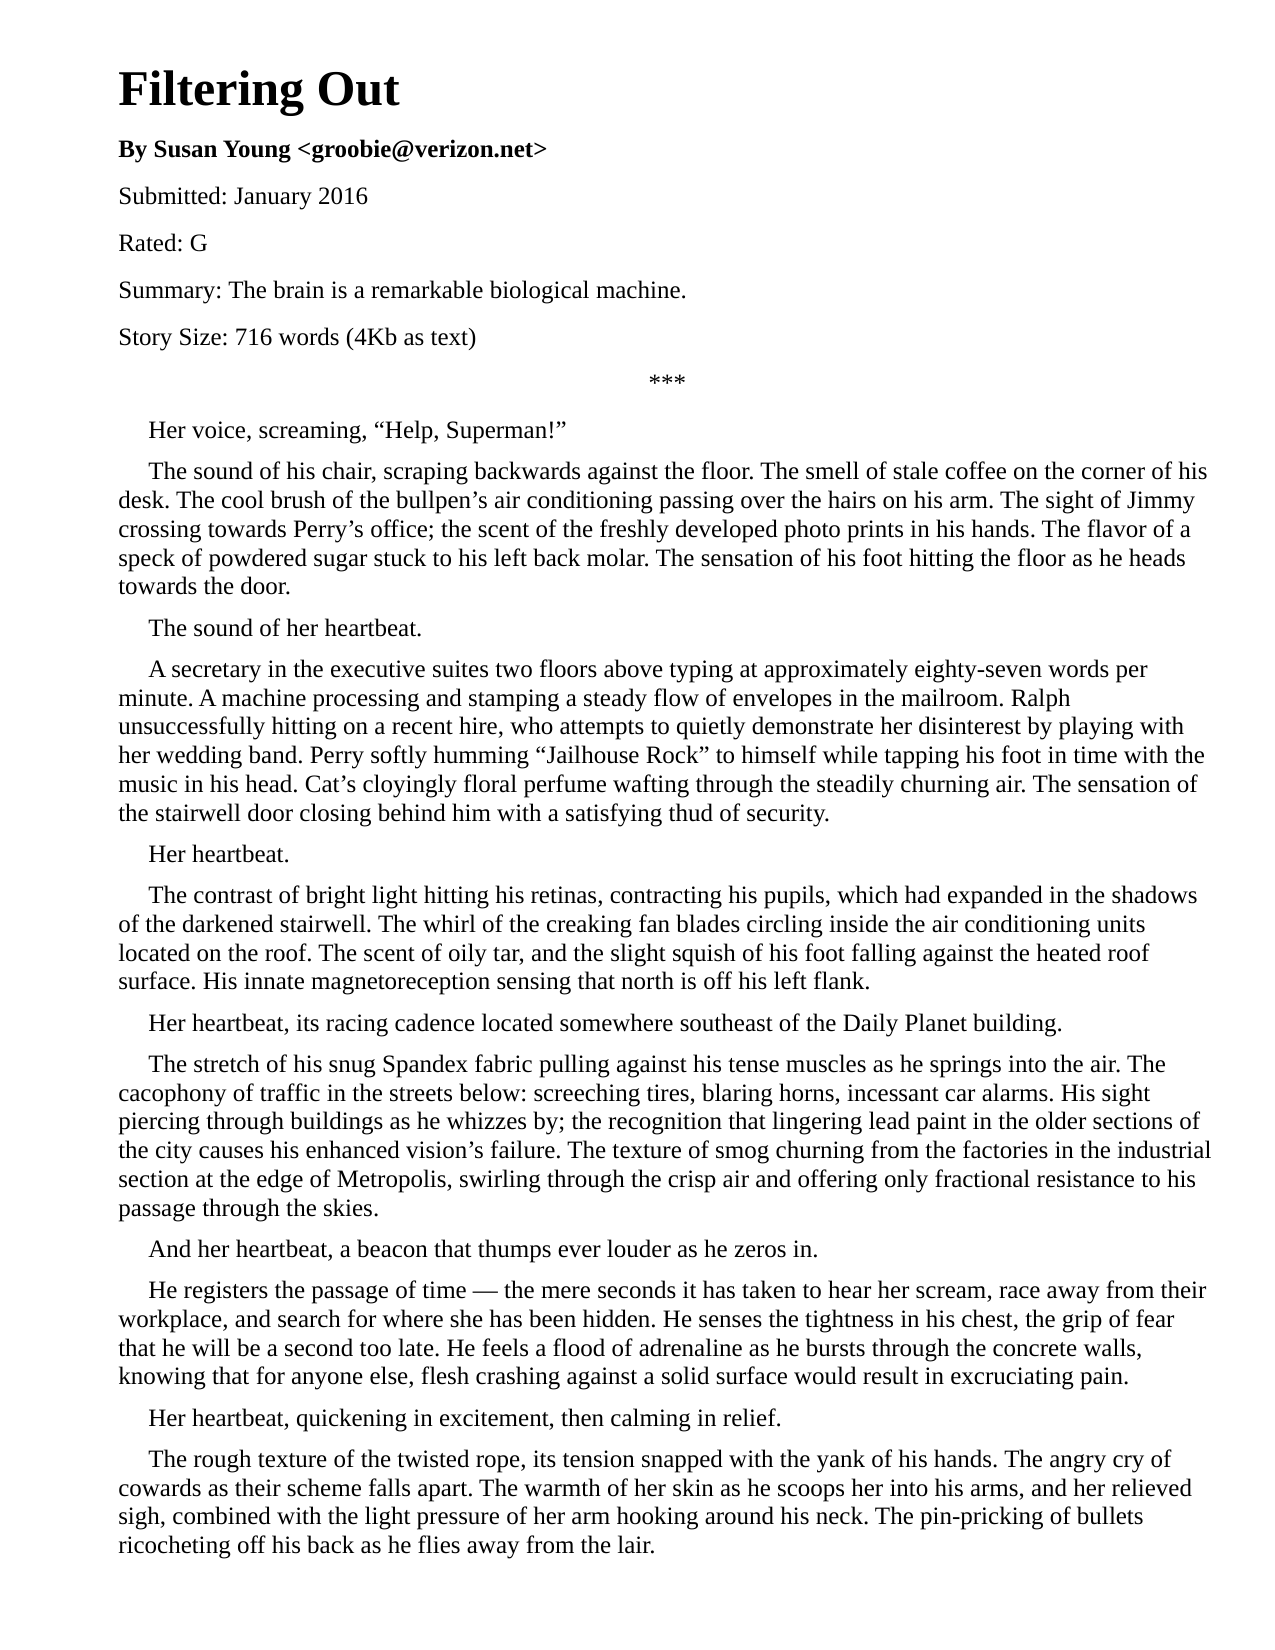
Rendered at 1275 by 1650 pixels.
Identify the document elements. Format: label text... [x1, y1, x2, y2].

text The sound of her heartbeat. [118, 613, 1216, 641]
text A secretary in the executive suites two floors above typing at approximately eighty-seven words per minute. A machine processing and stamping a steady flow of envelopes in the mailroom. Ralph unsuccessfully hitting on a recent hire, who attempts to quietly demonstrate her disinterest by playing with her wedding band. Perry softly humming “Jailhouse Rock” to himself while tapping his foot in time with the music in his head. Cat’s cloyingly floral perfume wafting through the steadily churning air. The sensation of the stairwell door closing behind him with a satisfying thud of security. [118, 654, 1216, 826]
text And her heartbeat, a beacon that thumps ever louder as he zeros in. [118, 1234, 1216, 1263]
text The sound of his chair, scraping backwards against the floor. The smell of stale coffee on the corner of his desk. The cool brush of the bullpen’s air conditioning passing over the hairs on his arm. The sight of Jimmy crossing towards Perry’s office; the scent of the freshly developed photo prints in his hands. The flavor of a speck of powdered sugar stuck to his left back molar. The sensation of his foot hitting the floor as he heads towards the door. [118, 456, 1216, 600]
text The stretch of his snug Spandex fabric pulling against his tense muscles as he springs into the air. The cacophony of traffic in the streets below: screeching tires, blaring horns, incessant car alarms. His sight piercing through buildings as he whizzes by; the recognition that lingering lead paint in the older sections of the city causes his enhanced vision’s failure. The texture of smog churning from the factories in the industrial section at the edge of Metropolis, swirling through the crisp air and offering only fractional resistance to his passage through the skies. [118, 1049, 1216, 1221]
text Her heartbeat. [118, 839, 1216, 868]
text *** [118, 368, 1216, 397]
text Story Size: 716 words (4Kb as text) [118, 322, 1216, 350]
text Rated: G [118, 228, 1216, 257]
text He registers the passage of time — the mere seconds it has taken to hear her scream, race away from their workplace, and search for where she has been hidden. He senses the tightness in his chest, the grip of fear that he will be a second too late. He feels a flood of adrenaline as he bursts through the concrete walls, knowing that for anyone else, flesh crashing against a solid surface would result in excruciating pain. [118, 1275, 1216, 1390]
subtitle Filtering Out [118, 59, 1216, 117]
text Her heartbeat, its racing cadence located somewhere southeast of the Daily Planet building. [118, 1008, 1216, 1036]
text Her heartbeat, quickening in excitement, then calming in relief. [118, 1403, 1216, 1431]
text Summary: The brain is a remarkable biological machine. [118, 275, 1216, 304]
text Her voice, screaming, “Help, Superman!” [118, 415, 1216, 444]
text The rough texture of the twisted rope, its tension snapped with the yank of his hands. The angry cry of cowards as their scheme falls apart. The warmth of her skin as he scoops her into his arms, and her relieved sigh, combined with the light pressure of her arm hooking around his neck. The pin-pricking of bullets ricocheting off his back as he flies away from the lair. [118, 1444, 1216, 1559]
text The contrast of bright light hitting his retinas, contracting his pupils, which had expanded in the shadows of the darkened stairwell. The whirl of the creaking fan blades circling inside the air conditioning units located on the roof. The scent of oily tar, and the slight squish of his foot falling against the heated roof surface. His innate magnetoreception sensing that north is off his left flank. [118, 880, 1216, 995]
text Submitted: January 2016 [118, 181, 1216, 210]
text By Susan Young <groobie@verizon.net> [118, 134, 1216, 163]
